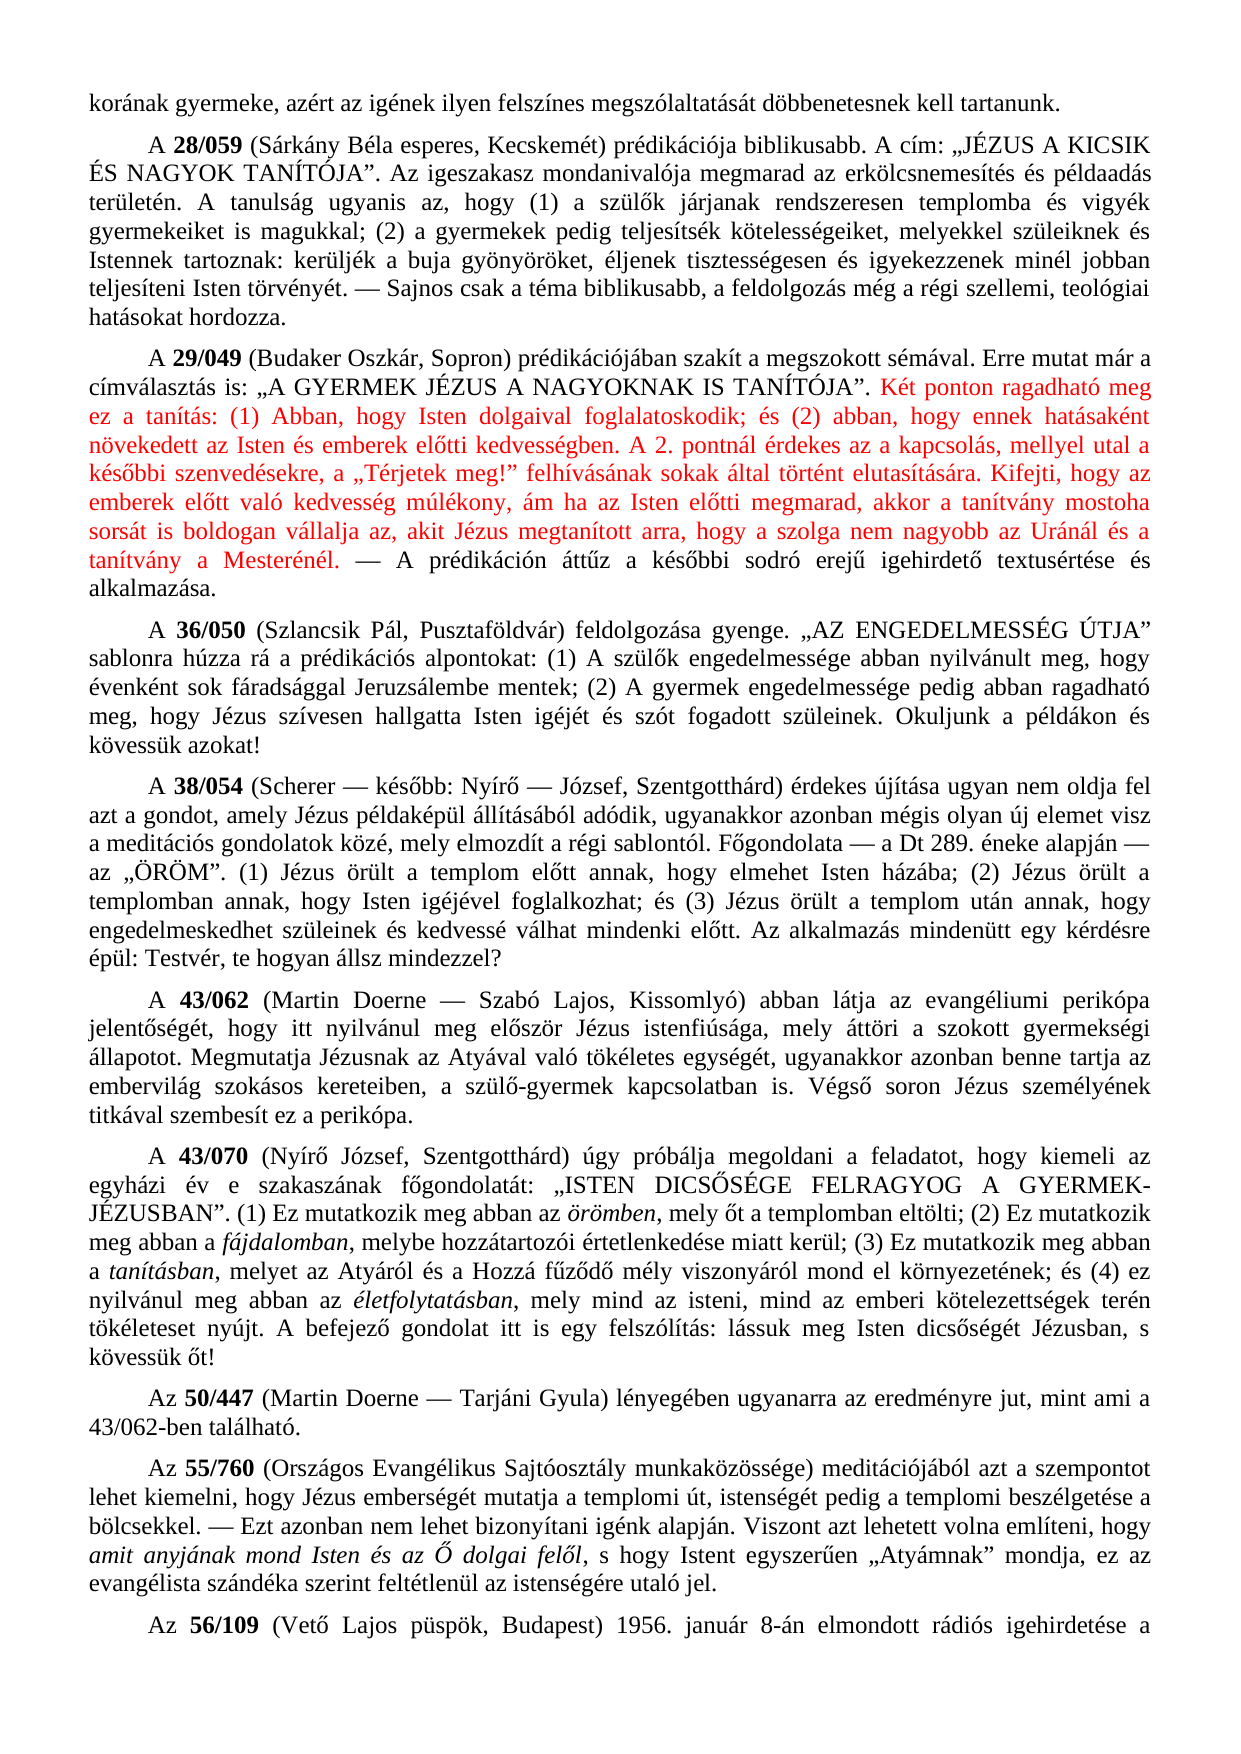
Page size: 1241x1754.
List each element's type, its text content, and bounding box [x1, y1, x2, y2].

text Az 50/447 (Martin Doerne — Tarjáni Gyula) lényegében ugyanarra az eredményre jut, mint ami a 43/062-ben található. [88, 1383, 1152, 1441]
text A 43/062 (Martin Doerne — Szabó Lajos, Kissomlyó) abban látja az evangéliumi perikópa jelentőségét, hogy itt nyilvánul meg először Jézus istenfiúsága, mely áttöri a szokott gyermekségi állapotot. Megmutatja Jézusnak az Atyával való tökéletes egységét, ugyanakkor azonban benne tartja az embervilág szokásos kereteiben, a szülő-gyermek kapcsolatban is. Végső soron Jézus személyének titkával szembesít ez a perikópa. [88, 985, 1152, 1128]
text A 38/054 (Scherer — később: Nyírő — József, Szentgotthárd) érdekes újítása ugyan nem oldja fel azt a gondot, amely Jézus példaképül állításából adódik, ugyanakkor azonban mégis olyan új elemet visz a meditációs gondolatok közé, mely elmozdít a régi sablontól. Főgondolata — a Dt 289. éneke alapján — az „ÖRÖM”. (1) Jézus örült a templom előtt annak, hogy elmehet Isten házába; (2) Jézus örült a templomban annak, hogy Isten igéjével foglalkozhat; és (3) Jézus örült a templom után annak, hogy engedelmeskedhet szüleinek és kedvessé válhat mindenki előtt. Az alkalmazás mindenütt egy kérdésre épül: Testvér, te hogyan állsz mindezzel? [88, 771, 1152, 972]
text Az 55/760 (Országos Evangélikus Sajtóosztály munkaközössége) meditációjából azt a szempontot lehet kiemelni, hogy Jézus emberségét mutatja a templomi út, istenségét pedig a templomi beszélgetése a bölcsekkel. — Ezt azonban nem lehet bizonyítani igénk alapján. Viszont azt lehetett volna említeni, hogy amit anyjának mond Isten és az Ő dolgai felől, s hogy Istent egyszerűen „Atyámnak” mondja, ez az evangélista szándéka szerint feltétlenül az istenségére utaló jel. [88, 1453, 1152, 1597]
text A 36/050 (Szlancsik Pál, Pusztaföldvár) feldolgozása gyenge. „AZ ENGEDELMESSÉG ÚTJA” sablonra húzza rá a prédikációs alpontokat: (1) A szülők engedelmessége abban nyilvánult meg, hogy évenként sok fáradsággal Jeruzsálembe mentek; (2) A gyermek engedelmessége pedig abban ragadható meg, hogy Jézus szívesen hallgatta Isten igéjét és szót fogadott szüleinek. Okuljunk a példákon és kövessük azokat! [88, 615, 1152, 758]
text A 28/059 (Sárkány Béla esperes, Kecskemét) prédikációja biblikusabb. A cím: „JÉZUS A KICSIK ÉS NAGYOK TANÍTÓJA”. Az igeszakasz mondanivalója megmarad az erkölcsnemesítés és példaadás területén. A tanulság ugyanis az, hogy (1) a szülők járjanak rendszeresen templomba és vigyék gyermekeiket is magukkal; (2) a gyermekek pedig teljesítsék kötelességeiket, melyekkel szüleiknek és Istennek tartoznak: kerüljék a buja gyönyöröket, éljenek tisztességesen és igyekezzenek minél jobban teljesíteni Isten törvényét. — Sajnos csak a téma biblikusabb, a feldolgozás még a régi szellemi, teológiai hatásokat hordozza. [88, 130, 1152, 331]
text A 29/049 (Budaker Oszkár, Sopron) prédikációjában szakít a megszokott sémával. Erre mutat már a címválasztás is: „A GYERMEK JÉZUS A NAGYOKNAK IS TANÍTÓJA”. Két ponton ragadható meg ez a tanítás: (1) Abban, hogy Isten dolgaival foglalatoskodik; és (2) abban, hogy ennek hatásaként növekedett az Isten és emberek előtti kedvességben. A 2. pontnál érdekes az a kapcsolás, mellyel utal a későbbi szenvedésekre, a „Térjetek meg!” felhívásának sokak által történt elutasítására. Kifejti, hogy az emberek előtt való kedvesség múlékony, ám ha az Isten előtti megmarad, akkor a tanítvány mostoha sorsát is boldogan vállalja az, akit Jézus megtanított arra, hogy a szolga nem nagyobb az Uránál és a tanítvány a Mesterénél. — A prédikáción áttűz a későbbi sodró erejű igehirdető textusértése és alkalmazása. [88, 343, 1152, 602]
text korának gyermeke, azért az igének ilyen felszínes megszólaltatását döbbenetesnek kell tartanunk. [88, 88, 1152, 117]
text Az 56/109 (Vető Lajos püspök, Budapest) 1956. január 8-án elmondott rádiós igehirdetése a [88, 1610, 1152, 1638]
text A 43/070 (Nyírő József, Szentgotthárd) úgy próbálja megoldani a feladatot, hogy kiemeli az egyházi év e szakaszának főgondolatát: „ISTEN DICSŐSÉGE FELRAGYOG A GYERMEK-JÉZUSBAN”. (1) Ez mutatkozik meg abban az örömben, mely őt a templomban eltölti; (2) Ez mutatkozik meg abban a fájdalomban, melybe hozzátartozói értetlenkedése miatt kerül; (3) Ez mutatkozik meg abban a tanításban, melyet az Atyáról és a Hozzá fűződő mély viszonyáról mond el környezetének; és (4) ez nyilvánul meg abban az életfolytatásban, mely mind az isteni, mind az emberi kötelezettségek terén tökéleteset nyújt. A befejező gondolat itt is egy felszólítás: lássuk meg Isten dicsőségét Jézusban, s kövessük őt! [88, 1141, 1152, 1371]
